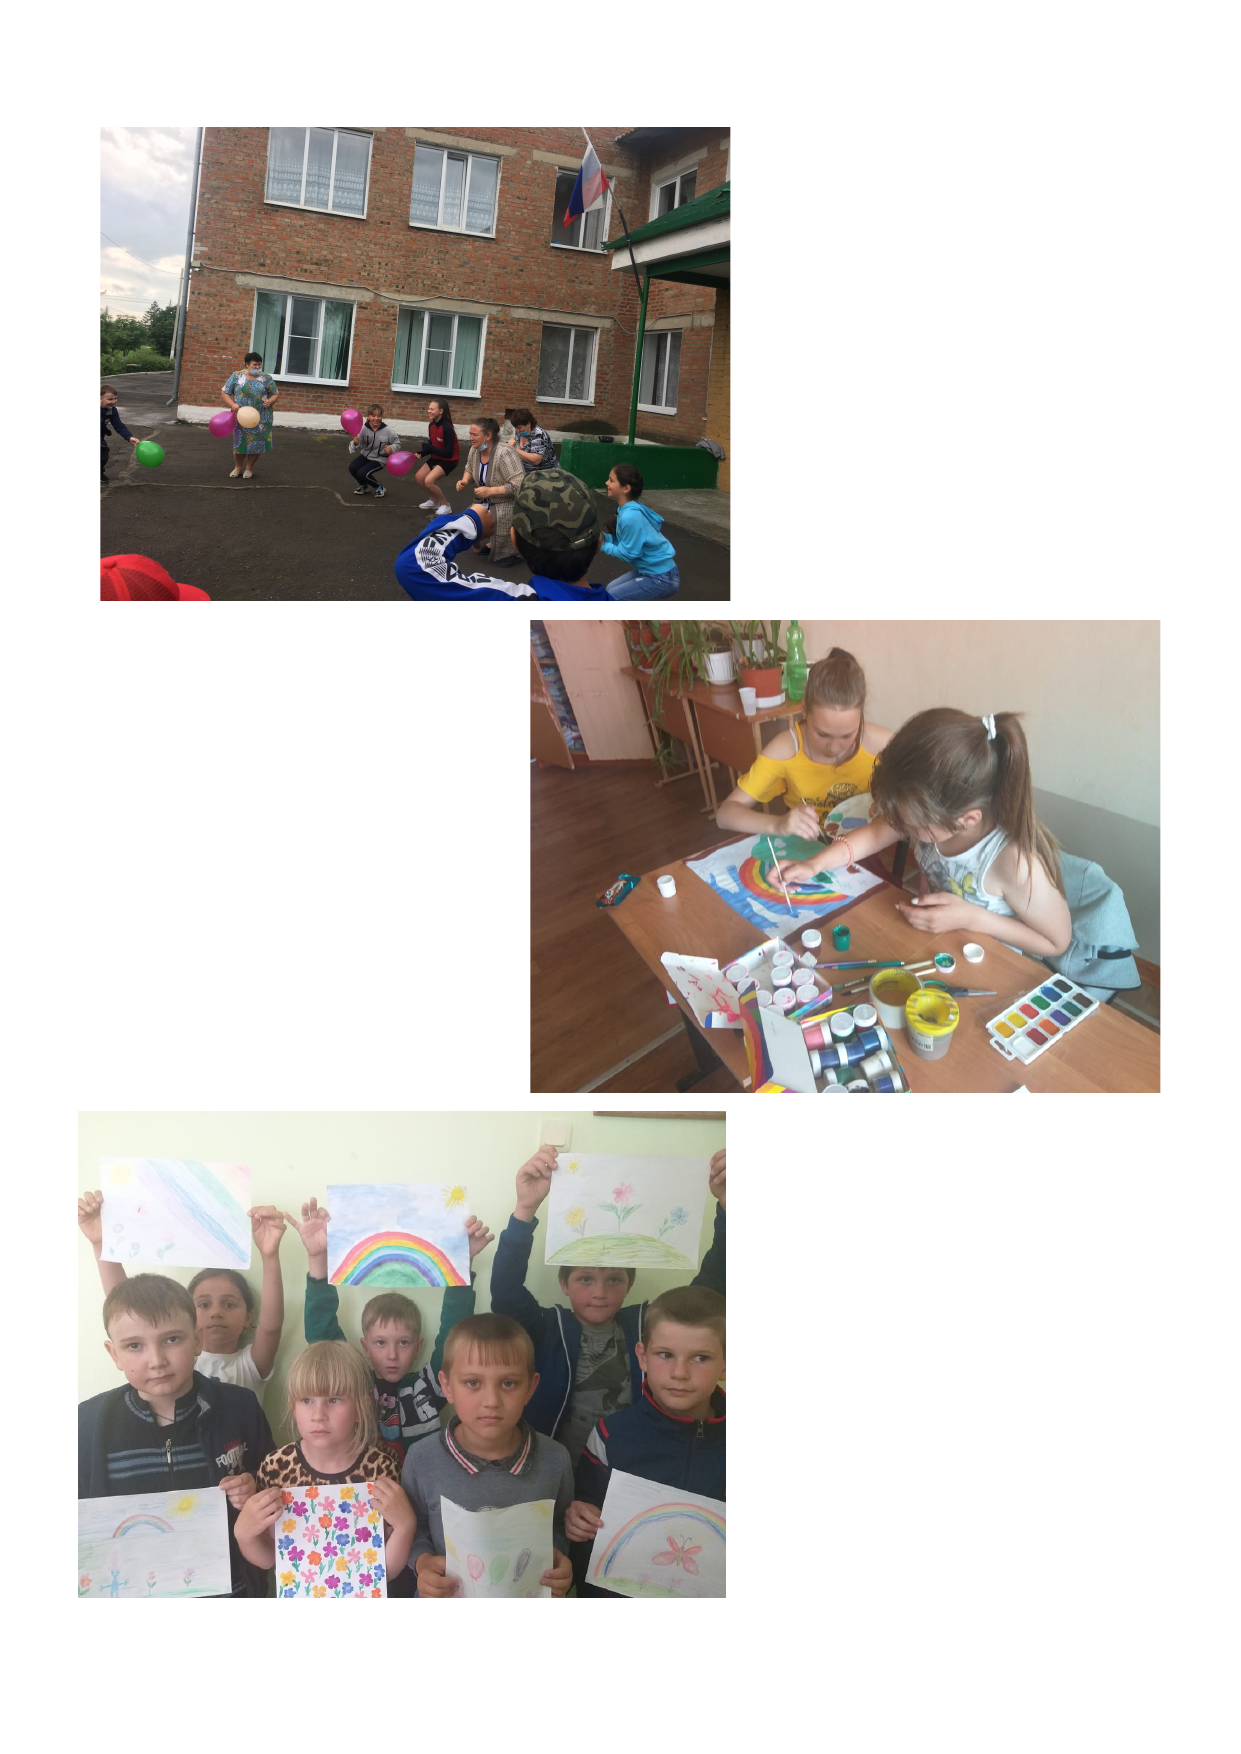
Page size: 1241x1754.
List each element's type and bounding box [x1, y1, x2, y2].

picture [100, 127, 731, 601]
picture [78, 1111, 726, 1598]
picture [530, 620, 1161, 1093]
